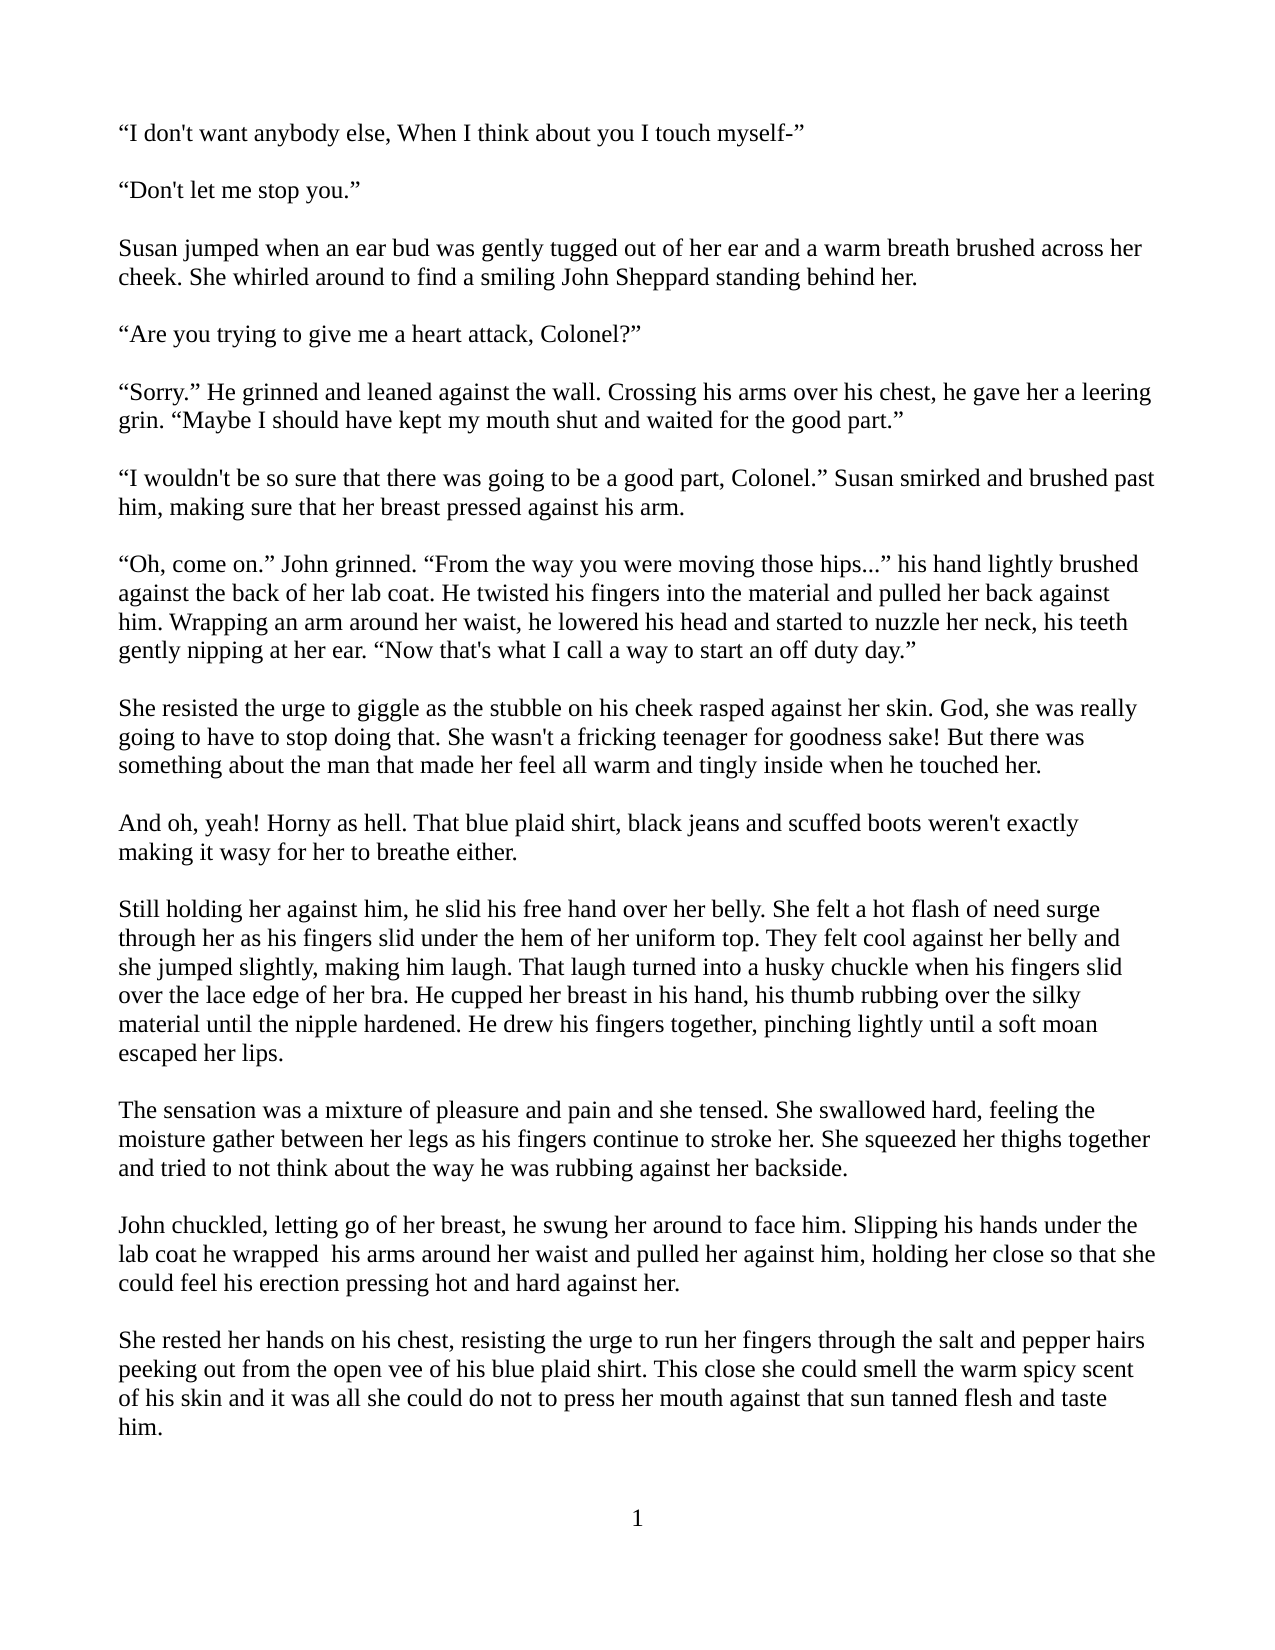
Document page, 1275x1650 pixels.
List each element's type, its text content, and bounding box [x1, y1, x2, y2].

text Still holding her against him, he slid his free hand over her belly. She felt a hot flash of need surge through her as his fingers slid under the hem of her uniform top. They felt cool against her belly and she jumped slightly, making him laugh. That laugh turned into a husky chuckle when his fingers slid over the lace edge of her bra. He cupped her breast in his hand, his thumb rubbing over the silky material until the nipple hardened. He drew his fingers together, pinching lightly until a soft moan escaped her lips. [118, 894, 1157, 1067]
text Susan jumped when an ear bud was gently tugged out of her ear and a warm breath brushed across her cheek. She whirled around to find a smiling John Sheppard standing behind her. [118, 233, 1157, 291]
text “Sorry.” He grinned and leaned against the wall. Crossing his arms over his chest, he gave her a leering grin. “Maybe I should have kept my mouth shut and waited for the good part.” [118, 377, 1157, 434]
text She rested her hands on his chest, resisting the urge to run her fingers through the salt and pepper hairs peeking out from the open vee of his blue plaid shirt. This close she could smell the warm spicy scent of his skin and it was all she could do not to press her mouth against that sun tanned flesh and taste him. [118, 1326, 1157, 1441]
text John chuckled, letting go of her breast, he swung her around to face him. Slipping his hands under the lab coat he wrapped his arms around her waist and pulled her against him, holding her close so that she could feel his erection pressing hot and hard against her. [118, 1211, 1157, 1297]
text The sensation was a mixture of pleasure and pain and she tensed. She swallowed hard, feeling the moisture gather between her legs as his fingers continue to stroke her. She squeezed her thighs together and tried to not think about the way he was rubbing against her backside. [118, 1096, 1157, 1182]
text “Are you trying to give me a heart attack, Colonel?” [118, 319, 1157, 348]
text “Don't let me stop you.” [118, 176, 1157, 204]
text “Oh, come on.” John grinned. “From the way you were moving those hips...” his hand lightly brushed against the back of her lab coat. He twisted his fingers into the material and pulled her back against him. Wrapping an arm around her waist, he lowered his head and started to nuzzle her neck, his teeth gently nipping at her ear. “Now that's what I call a way to start an off duty day.” [118, 549, 1157, 664]
text “I wouldn't be so sure that there was going to be a good part, Colonel.” Susan smirked and brushed past him, making sure that her breast pressed against his arm. [118, 463, 1157, 521]
text “I don't want anybody else, When I think about you I touch myself-” [118, 118, 1157, 147]
text She resisted the urge to giggle as the stubble on his cheek rasped against her skin. God, she was really going to have to stop doing that. She wasn't a fricking teenager for goodness sake! But there was something about the man that made her feel all warm and tingly inside when he touched her. [118, 693, 1157, 779]
text And oh, yeah! Horny as hell. That blue plaid shirt, black jeans and scuffed boots weren't exactly making it wasy for her to breathe either. [118, 808, 1157, 866]
